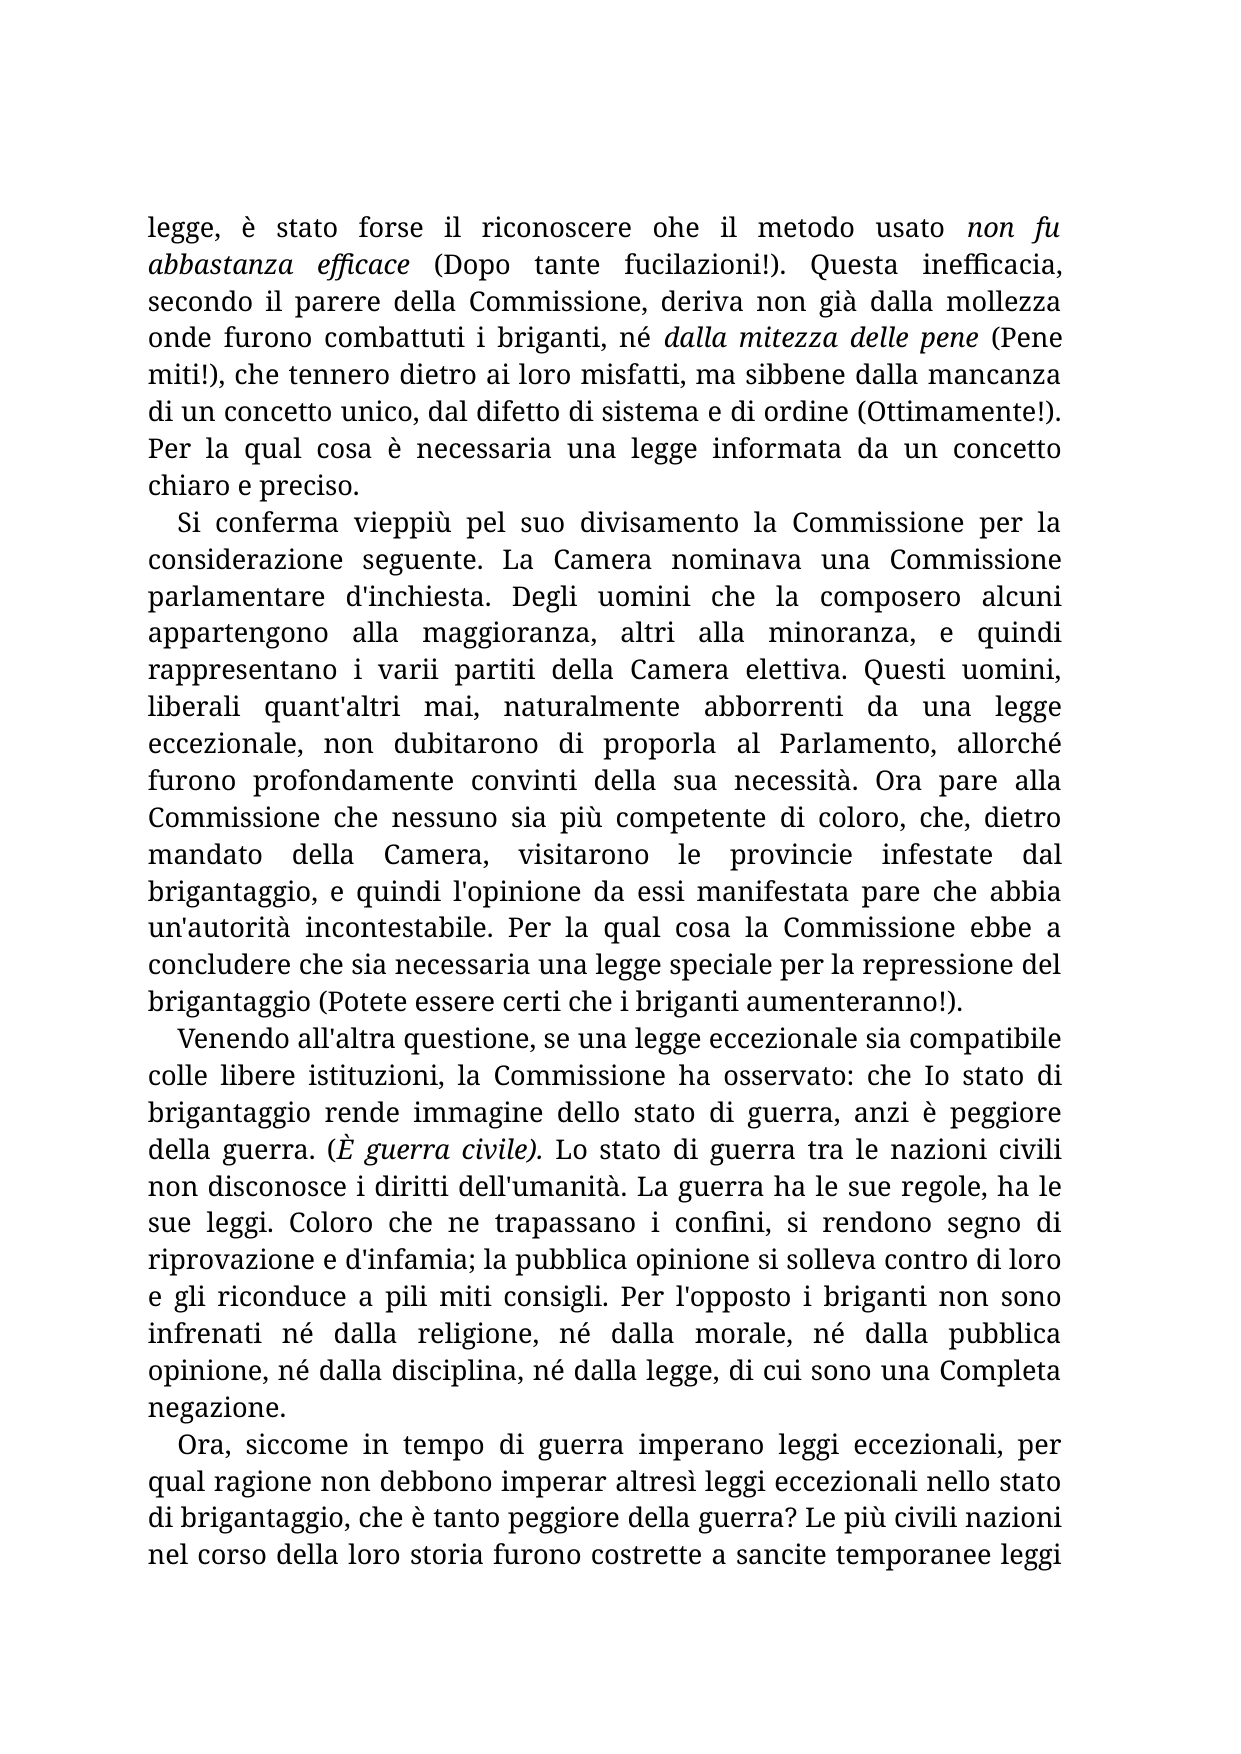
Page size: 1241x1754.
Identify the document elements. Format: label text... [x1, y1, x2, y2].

text legge, è stato forse il riconoscere ohe il metodo usato non fu abbastanza efficace (Dopo tante fucilazioni!). Questa inefficacia, secondo il parere della Commissione, deriva non già dalla mollezza onde furono combattuti i briganti, né dalla mitezza delle pene (Pene miti!), che tennero dietro ai loro misfatti, ma sibbene dalla mancanza di un concetto unico, dal difetto di sistema e di ordine (Ottimamente!). Per la qual cosa è necessaria una legge informata da un concetto chiaro e preciso. [148, 208, 1063, 503]
text Si conferma vieppiù pel suo divisamento la Commissione per la considerazione seguente. La Camera nominava una Commissione parlamentare d'inchiesta. Degli uomini che la composero alcuni appartengono alla maggioranza, altri alla minoranza, e quindi rappresentano i varii partiti della Camera elettiva. Questi uomini, liberali quant'altri mai, naturalmente abborrenti da una legge eccezionale, non dubitarono di proporla al Parlamento, allorché furono profondamente convinti della sua necessità. Ora pare alla Commissione che nessuno sia più competente di coloro, che, dietro mandato della Camera, visitarono le provincie infestate dal brigantaggio, e quindi l'opinione da essi manifestata pare che abbia un'autorità incontestabile. Per la qual cosa la Commissione ebbe a concludere che sia necessaria una legge speciale per la repressione del brigantaggio (Potete essere certi che i briganti aumenteranno!). [148, 503, 1063, 1019]
text Ora, siccome in tempo di guerra imperano leggi eccezionali, per qual ragione non debbono imperar altresì leggi eccezionali nello stato di brigantaggio, che è tanto peggiore della guerra? Le più civili nazioni nel corso della loro storia furono costrette a sancite temporanee leggi [148, 1425, 1063, 1573]
text Venendo all'altra questione, se una legge eccezionale sia compatibile colle libere istituzioni, la Commissione ha osservato: che Io stato di brigantaggio rende immagine dello stato di guerra, anzi è peggiore della guerra. (È guerra civile). Lo stato di guerra tra le nazioni civili non disconosce i diritti dell'umanità. La guerra ha le sue regole, ha le sue leggi. Coloro che ne trapassano i confini, si rendono segno di riprovazione e d'infamia; la pubblica opinione si solleva contro di loro e gli riconduce a pili miti consigli. Per l'opposto i briganti non sono infrenati né dalla religione, né dalla morale, né dalla pubblica opinione, né dalla disciplina, né dalla legge, di cui sono una Completa negazione. [148, 1019, 1063, 1425]
